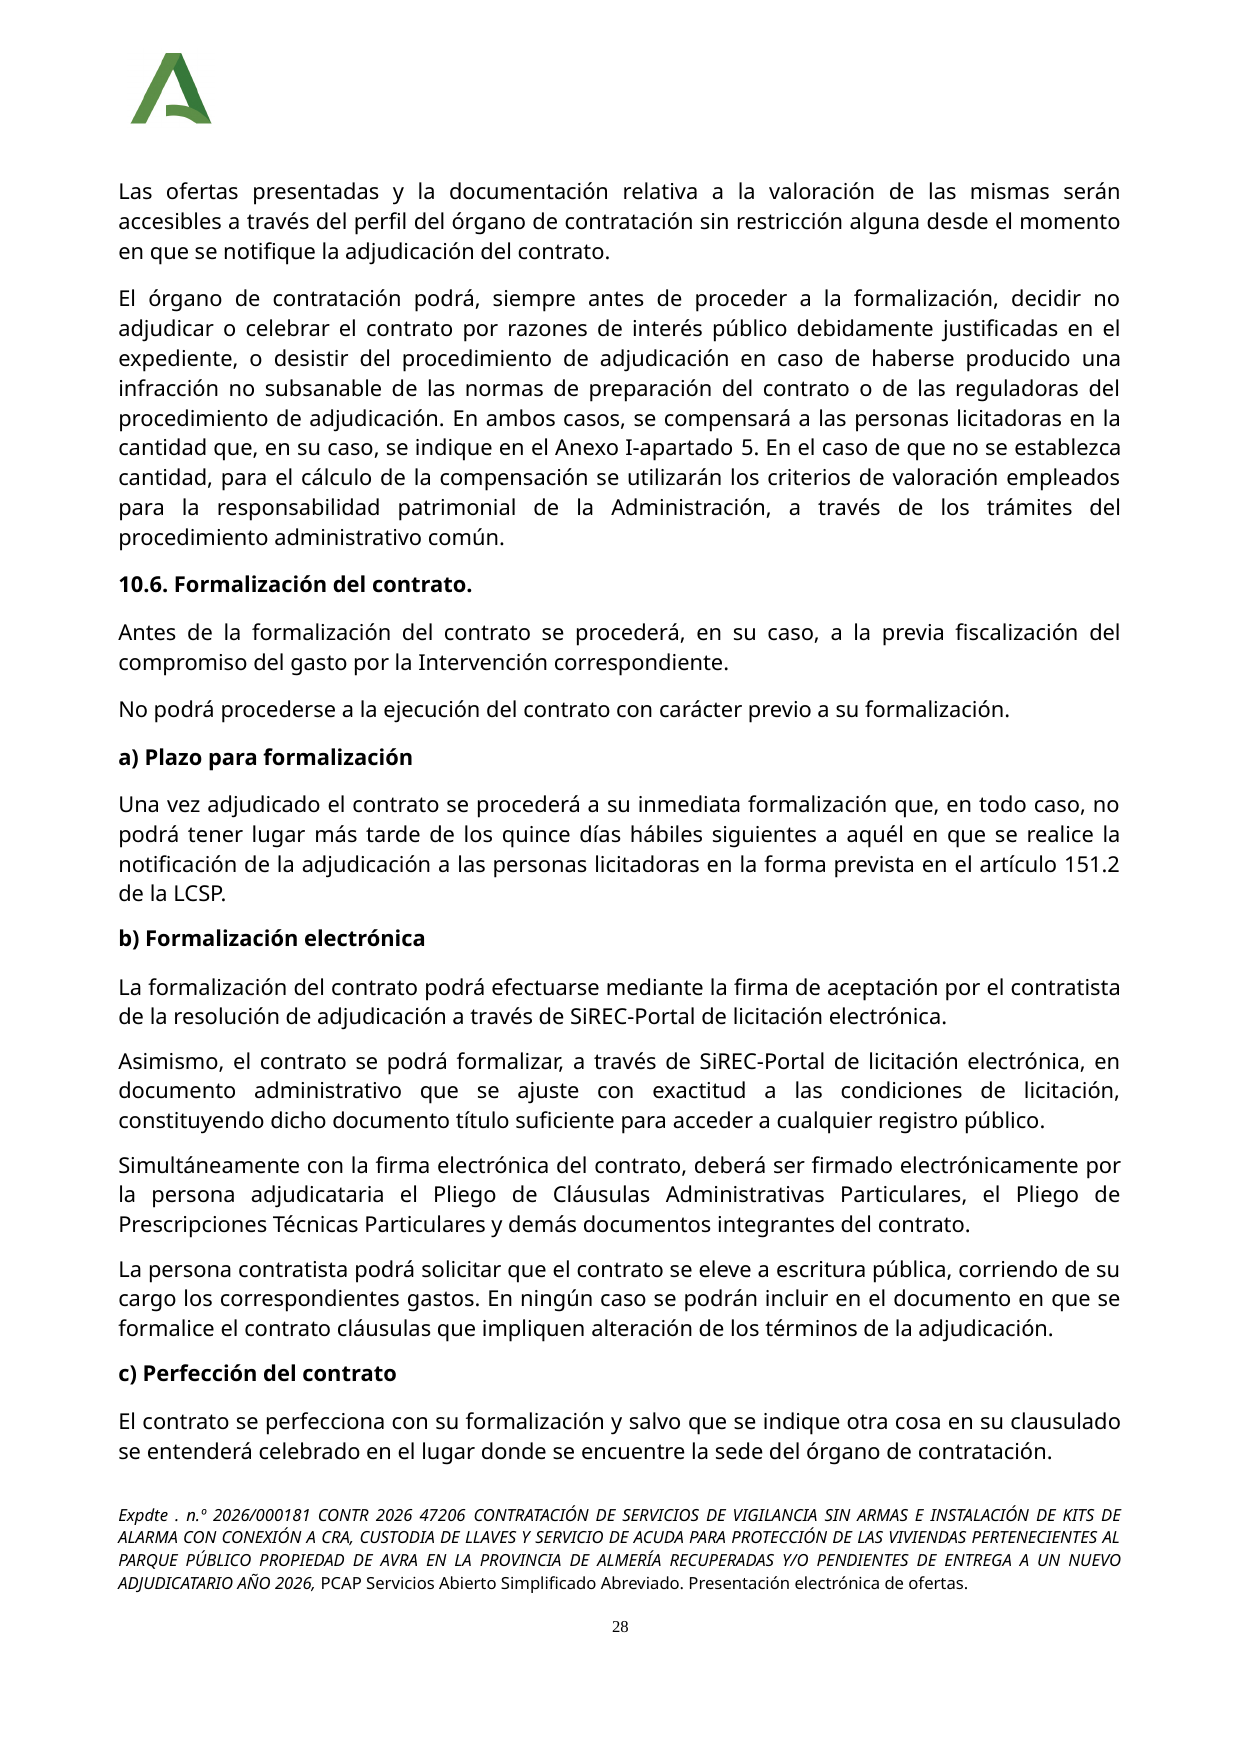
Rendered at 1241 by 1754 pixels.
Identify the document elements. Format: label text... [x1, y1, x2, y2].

text a) Plazo para formalización [118, 742, 1122, 771]
subtitle 10.6. Formalización del contrato. [118, 569, 1122, 599]
picture [127, 48, 216, 128]
list La persona contratista podrá solicitar que el contrato se eleve a escritura pública, corriendo de su cargo los correspondientes gastos. En ningún caso se podrán incluir en el documento en que se formalice el contrato cláusulas que impliquen alteración de los términos de la adjudicación. [118, 1254, 1122, 1343]
text No podrá procederse a la ejecución del contrato con carácter previo a su formalización. [118, 694, 1122, 724]
list Una vez adjudicado el contrato se procederá a su inmediata formalización que, en todo caso, no podrá tener lugar más tarde de los quince días hábiles siguientes a aquél en que se realice la notificación de la adjudicación a las personas licitadoras en la forma prevista en el artículo 151.2 de la LCSP. [118, 789, 1122, 908]
text Antes de la formalización del contrato se procederá, en su caso, a la previa fiscalización del compromiso del gasto por la Intervención correspondiente. [118, 617, 1122, 676]
list El contrato se perfecciona con su formalización y salvo que se indique otra cosa en su clausulado se entenderá celebrado en el lugar donde se encuentre la sede del órgano de contratación. [118, 1406, 1122, 1466]
list c) Perfección del contrato [118, 1358, 1122, 1387]
text El órgano de contratación podrá, siempre antes de proceder a la formalización, decidir no adjudicar o celebrar el contrato por razones de interés público debidamente justificadas en el expediente, o desistir del procedimiento de adjudicación en caso de haberse producido una infracción no subsanable de las normas de preparación del contrato o de las reguladoras del procedimiento de adjudicación. En ambos casos, se compensará a las personas licitadoras en la cantidad que, en su caso, se indique en el Anexo I-apartado 5. En el caso de que no se establezca cantidad, para el cálculo de la compensación se utilizarán los criterios de valoración empleados para la responsabilidad patrimonial de la Administración, a través de los trámites del procedimiento administrativo común. [118, 283, 1122, 552]
text b) Formalización electrónica [118, 923, 1122, 953]
text Las ofertas presentadas y la documentación relativa a la valoración de las mismas serán accesibles a través del perfil del órgano de contratación sin restricción alguna desde el momento en que se notifique la adjudicación del contrato. [118, 176, 1122, 266]
list La formalización del contrato podrá efectuarse mediante la firma de aceptación por el contratista de la resolución de adjudicación a través de SiREC-Portal de licitación electrónica. [118, 972, 1122, 1031]
list Simultáneamente con la firma electrónica del contrato, deberá ser firmado electrónicamente por la persona adjudicataria el Pliego de Cláusulas Administrativas Particulares, el Pliego de Prescripciones Técnicas Particulares y demás documentos integrantes del contrato. [118, 1150, 1122, 1239]
list Asimismo, el contrato se podrá formalizar, a través de SiREC-Portal de licitación electrónica, en documento administrativo que se ajuste con exactitud a las condiciones de licitación, constituyendo dicho documento título suficiente para acceder a cualquier registro público. [118, 1046, 1122, 1135]
